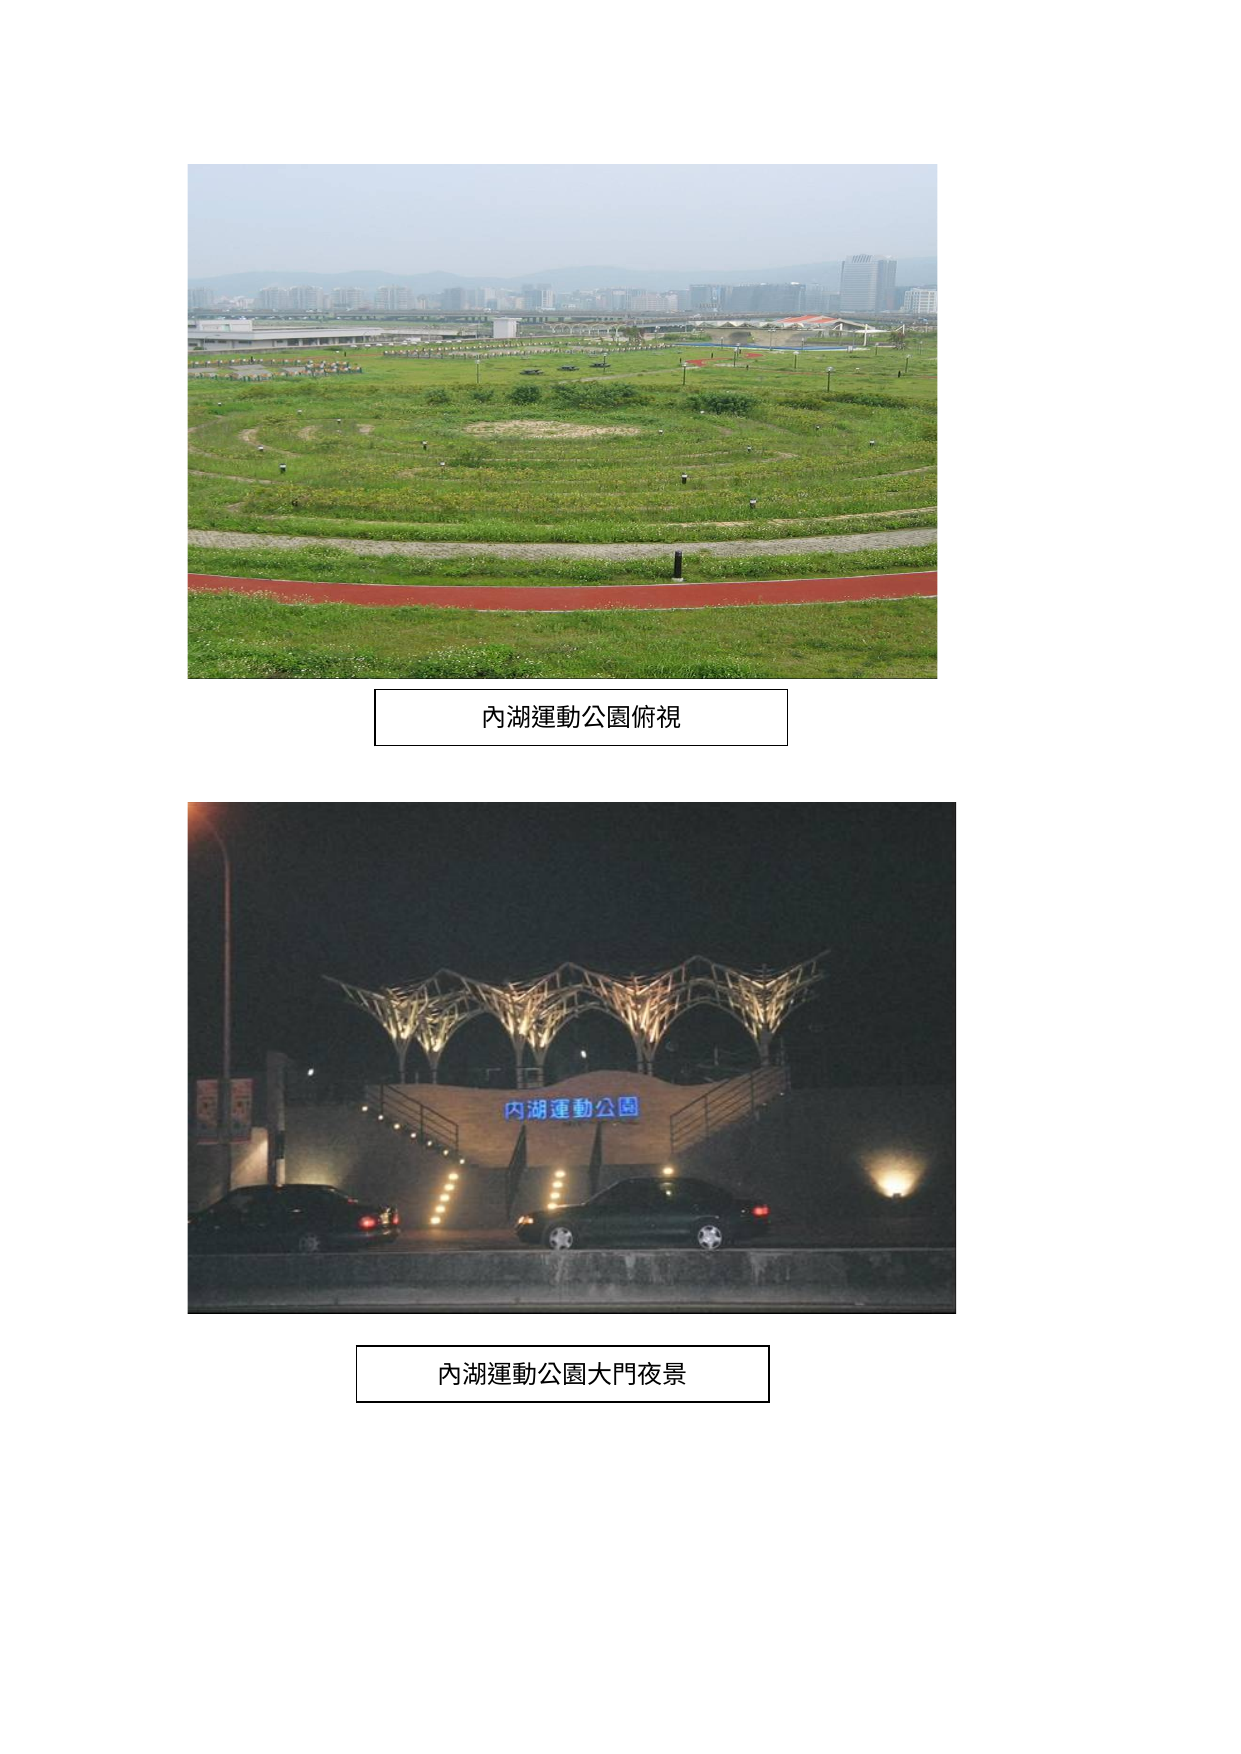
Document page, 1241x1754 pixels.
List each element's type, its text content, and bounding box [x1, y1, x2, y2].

picture [187, 802, 957, 1314]
picture [187, 164, 938, 679]
text 內湖運動公園大門夜景 [372, 1354, 753, 1390]
text 內湖運動公園俯視 [391, 698, 772, 734]
